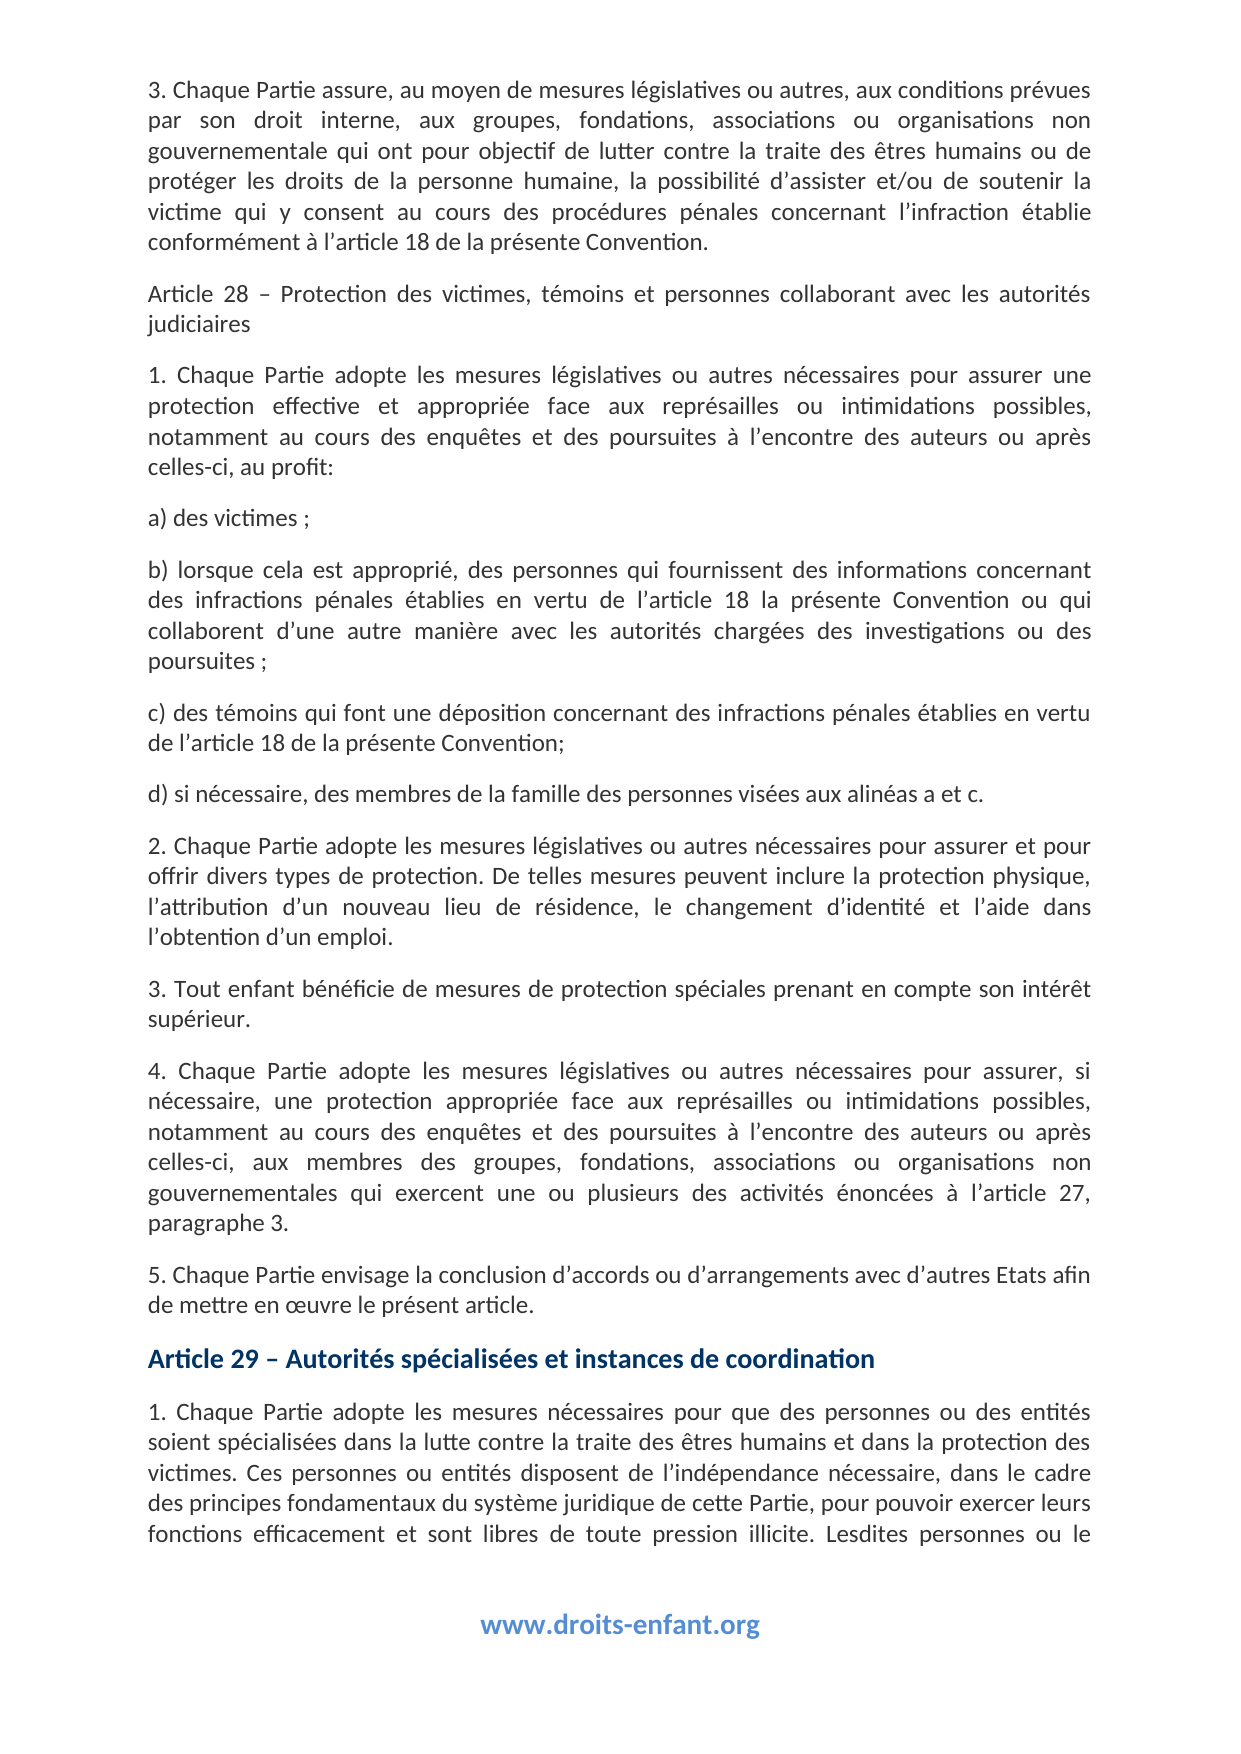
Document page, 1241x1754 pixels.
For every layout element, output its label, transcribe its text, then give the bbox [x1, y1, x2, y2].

text 4. Chaque Partie adopte les mesures législatives ou autres nécessaires pour assurer, si nécessaire, une protection appropriée face aux représailles ou intimidations possibles, notamment au cours des enquêtes et des poursuites à l’encontre des auteurs ou après celles-ci, aux membres des groupes, fondations, associations ou organisations non gouvernementales qui exercent une ou plusieurs des activités énoncées à l’article 27, paragraphe 3. [148, 1055, 1093, 1238]
text a) des victimes ; [148, 502, 1093, 533]
text 1. Chaque Partie adopte les mesures législatives ou autres nécessaires pour assurer une protection effective et appropriée face aux représailles ou intimidations possibles, notamment au cours des enquêtes et des poursuites à l’encontre des auteurs ou après celles-ci, au profit: [148, 359, 1093, 482]
text c) des témoins qui font une déposition concernant des infractions pénales établies en vertu de l’article 18 de la présente Convention; [148, 697, 1093, 758]
text 5. Chaque Partie envisage la conclusion d’accords ou d’arrangements avec d’autres Etats afin de mettre en œuvre le présent article. [148, 1259, 1093, 1320]
text Article 28 – Protection des victimes, témoins et personnes collaborant avec les autorités judiciaires [148, 278, 1093, 339]
text b) lorsque cela est approprié, des personnes qui fournissent des informations concernant des infractions pénales établies en vertu de l’article 18 la présente Convention ou qui collaborent d’une autre manière avec les autorités chargées des investigations ou des poursuites ; [148, 554, 1093, 676]
text 3. Tout enfant bénéficie de mesures de protection spéciales prenant en compte son intérêt supérieur. [148, 973, 1093, 1034]
text d) si nécessaire, des membres de la famille des personnes visées aux alinéas a et c. [148, 779, 1093, 809]
text 1. Chaque Partie adopte les mesures nécessaires pour que des personnes ou des entités soient spécialisées dans la lutte contre la traite des êtres humains et dans la protection des victimes. Ces personnes ou entités disposent de l’indépendance nécessaire, dans le cadre des principes fondamentaux du système juridique de cette Partie, pour pouvoir exercer leurs fonctions efficacement et sont libres de toute pression illicite. Lesdites personnes ou le [148, 1396, 1093, 1548]
text 3. Chaque Partie assure, au moyen de mesures législatives ou autres, aux conditions prévues par son droit interne, aux groupes, fondations, associations ou organisations non gouvernementale qui ont pour objectif de lutter contre la traite des êtres humains ou de protéger les droits de la personne humaine, la possibilité d’assister et/ou de soutenir la victime qui y consent au cours des procédures pénales concernant l’infraction établie conformément à l’article 18 de la présente Convention. [148, 74, 1093, 257]
text Article 29 – Autorités spécialisées et instances de coordination [148, 1341, 1093, 1375]
text 2. Chaque Partie adopte les mesures législatives ou autres nécessaires pour assurer et pour offrir divers types de protection. De telles mesures peuvent inclure la protection physique, l’attribution d’un nouveau lieu de résidence, le changement d’identité et l’aide dans l’obtention d’un emploi. [148, 830, 1093, 952]
